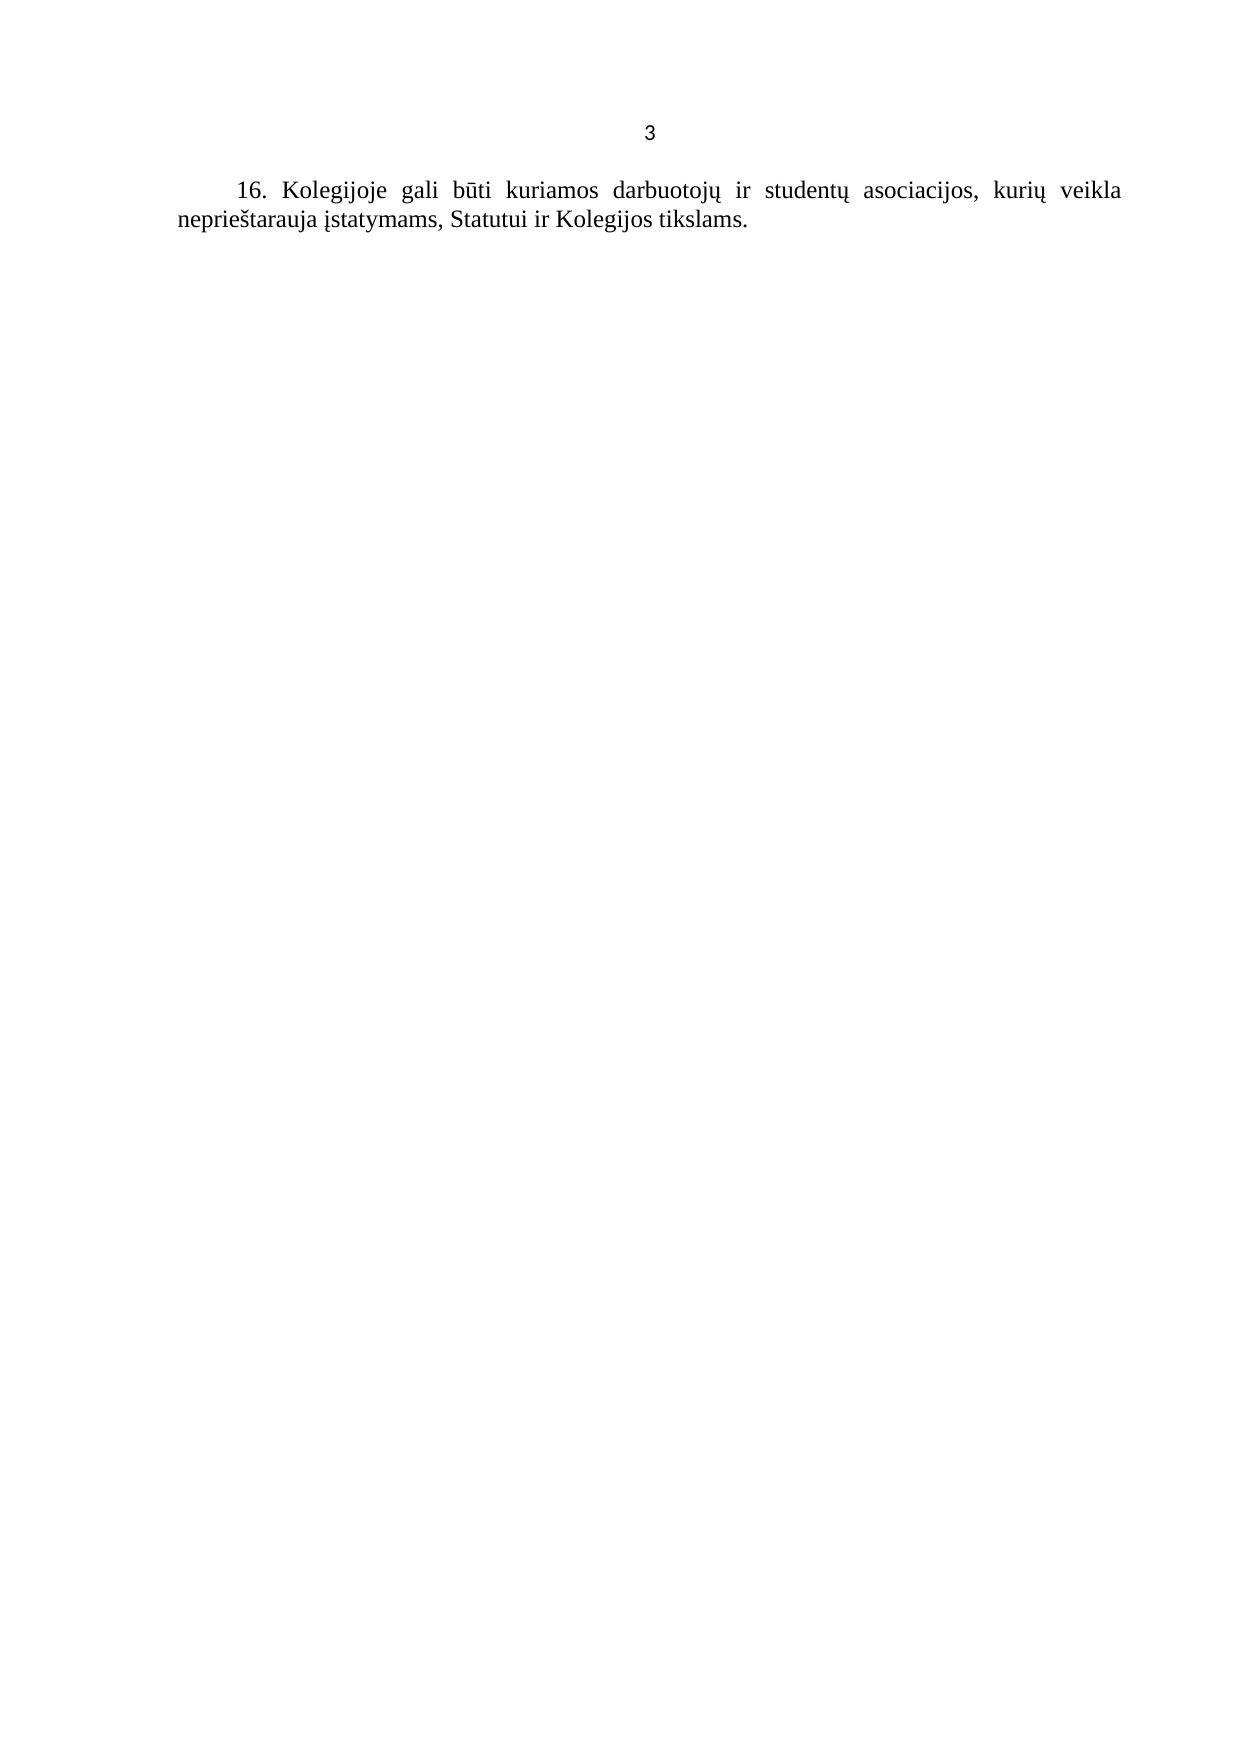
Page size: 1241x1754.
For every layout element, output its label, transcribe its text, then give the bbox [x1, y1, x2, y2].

text 16. Kolegijoje gali būti kuriamos darbuotojų ir studentų asociacijos, kurių veikla neprieštarauja įstatymams, Statutui ir Kolegijos tikslams. [177, 175, 1122, 232]
